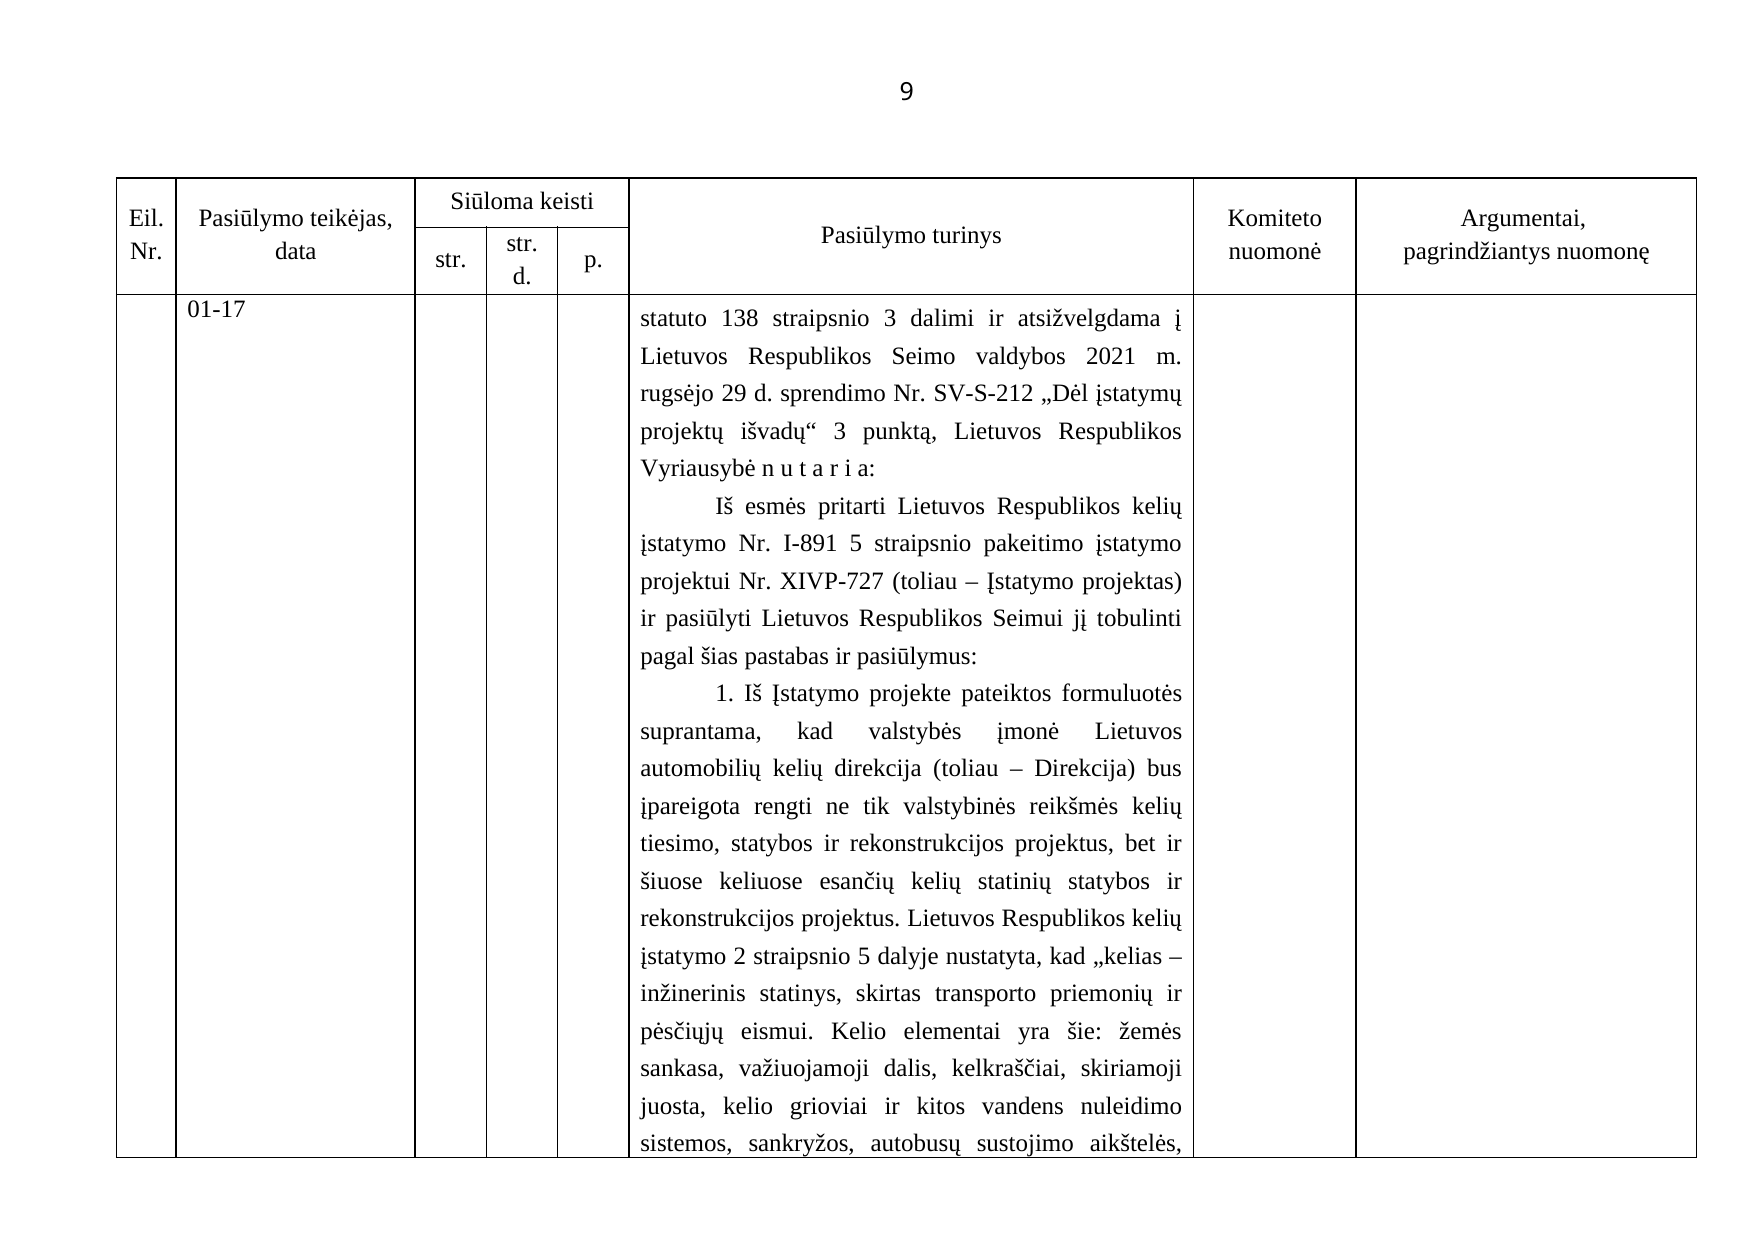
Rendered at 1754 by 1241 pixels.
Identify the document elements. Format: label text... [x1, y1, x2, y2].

table_cell [416, 295, 486, 1157]
table_cell [1357, 295, 1696, 1157]
table_cell [558, 295, 628, 1157]
table_header Pasiūlymo turinys [630, 179, 1193, 294]
table_cell [1194, 295, 1355, 1157]
table_cell str. d. [487, 228, 557, 294]
table_cell str. [416, 228, 486, 294]
table_cell statuto 138 straipsnio 3 dalimi ir atsižvelgdama į Lietuvos Respublikos Seimo valdybos 2021 m. rugsėjo 29 d. sprendimo Nr. SV-S-212 „Dėl įstatymų projektų išvadų“ 3 punktą, Lietuvos Respublikos Vyriausybė n u t a r i a: Iš esmės pritarti Lietuvos Respublikos kelių įstatymo Nr. I-891 5 straipsnio pakeitimo įstatymo projektui Nr. XIVP-727 (toliau – Įstatymo projektas) ir pasiūlyti Lietuvos Respublikos Seimui jį tobulinti pagal šias pastabas ir pasiūlymus: 1. Iš Įstatymo projekte pateiktos formuluotės suprantama, kad valstybės įmonė Lietuvos automobilių kelių direkcija (toliau – Direkcija) bus įpareigota rengti ne tik valstybinės reikšmės kelių tiesimo, statybos ir rekonstrukcijos projektus, bet ir šiuose keliuose esančių kelių statinių statybos ir rekonstrukcijos projektus. Lietuvos Respublikos kelių įstatymo 2 straipsnio 5 dalyje nustatyta, kad „kelias – inžinerinis statinys, skirtas transporto priemonių ir pėsčiųjų eismui. Kelio elementai yra šie: žemės sankasa, važiuojamoji dalis, kelkraščiai, skiriamoji juosta, kelio grioviai ir kitos vandens nuleidimo sistemos, sankryžos, autobusų sustojimo aikštelės, [630, 295, 1193, 1157]
table_cell [117, 295, 175, 1157]
table_header Argumentai, pagrindžiantys nuomonę [1357, 179, 1696, 294]
table_header Pasiūlymo teikėjas, data [177, 179, 414, 294]
table_cell [487, 295, 557, 1157]
table_cell p. [558, 228, 628, 294]
table_header Komiteto nuomonė [1194, 179, 1355, 294]
table_header Siūloma keisti [416, 179, 628, 226]
table_cell 01-17 [177, 295, 414, 1157]
table_header Eil. Nr. [117, 179, 175, 294]
